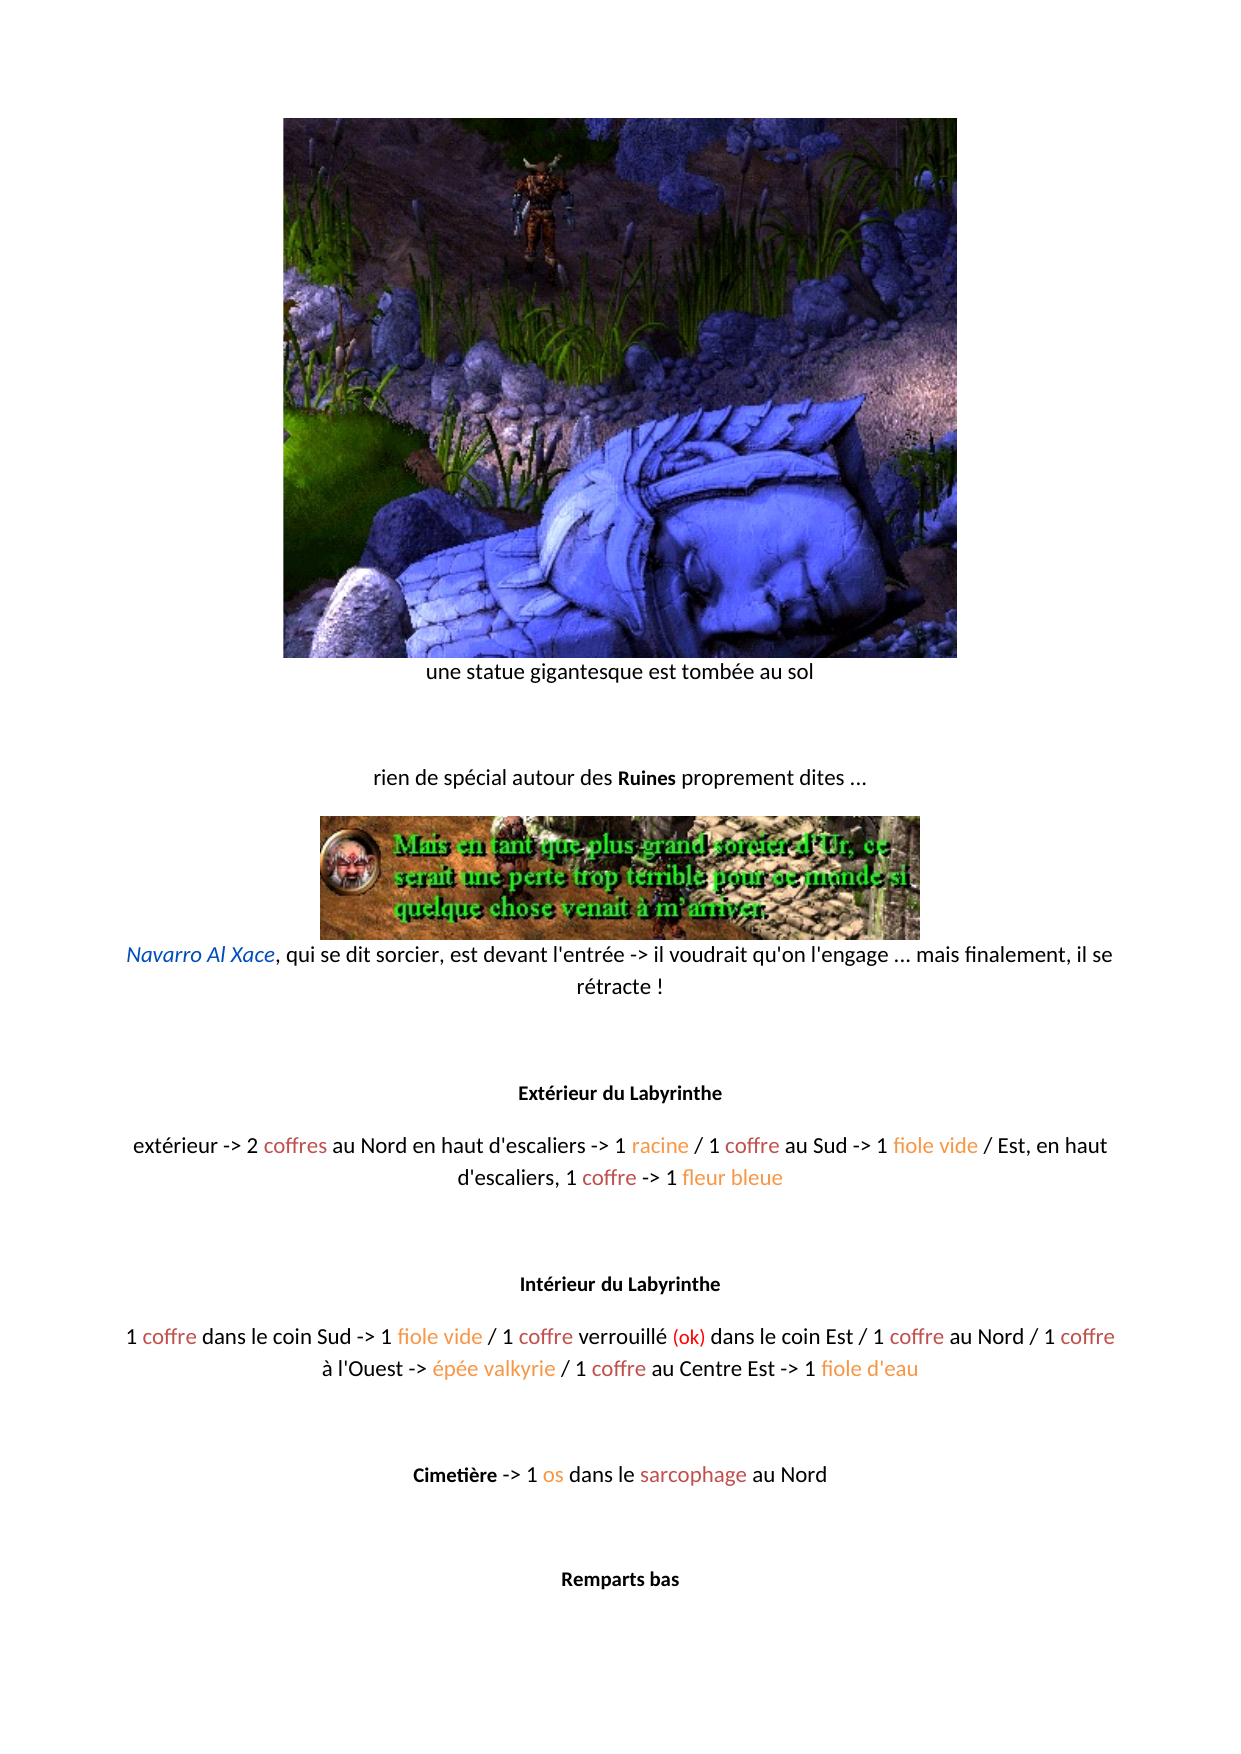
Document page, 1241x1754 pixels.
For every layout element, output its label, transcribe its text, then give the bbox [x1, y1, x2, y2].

text 1 coffre dans le coin Sud -> 1 fiole vide / 1 coffre verrouillé (ok) dans le coin Est / 1 coffre au Nord / 1 coffre à l'Ouest -> épée valkyrie / 1 coffre au Centre Est -> 1 fiole d'eau [118, 1322, 1122, 1382]
text extérieur -> 2 coffres au Nord en haut d'escaliers -> 1 racine / 1 coffre au Sud -> 1 fiole vide / Est, en haut d'escaliers, 1 coffre -> 1 fleur bleue [118, 1131, 1122, 1191]
text une statue gigantesque est tombée au sol [118, 657, 1122, 685]
text Navarro Al Xace, qui se dit sorcier, est devant l'entrée -> il voudrait qu'on l'engage ... mais finalement, il se rétracte ! [118, 940, 1122, 1000]
text rien de spécial autour des Ruines proprement dites ... [118, 763, 1122, 791]
text Intérieur du Labyrinthe [118, 1269, 1122, 1297]
text Remparts bas [118, 1566, 1122, 1592]
text Cimetière -> 1 os dans le sarcophage au Nord [118, 1460, 1122, 1488]
text Extérieur du Labyrinthe [118, 1078, 1122, 1106]
